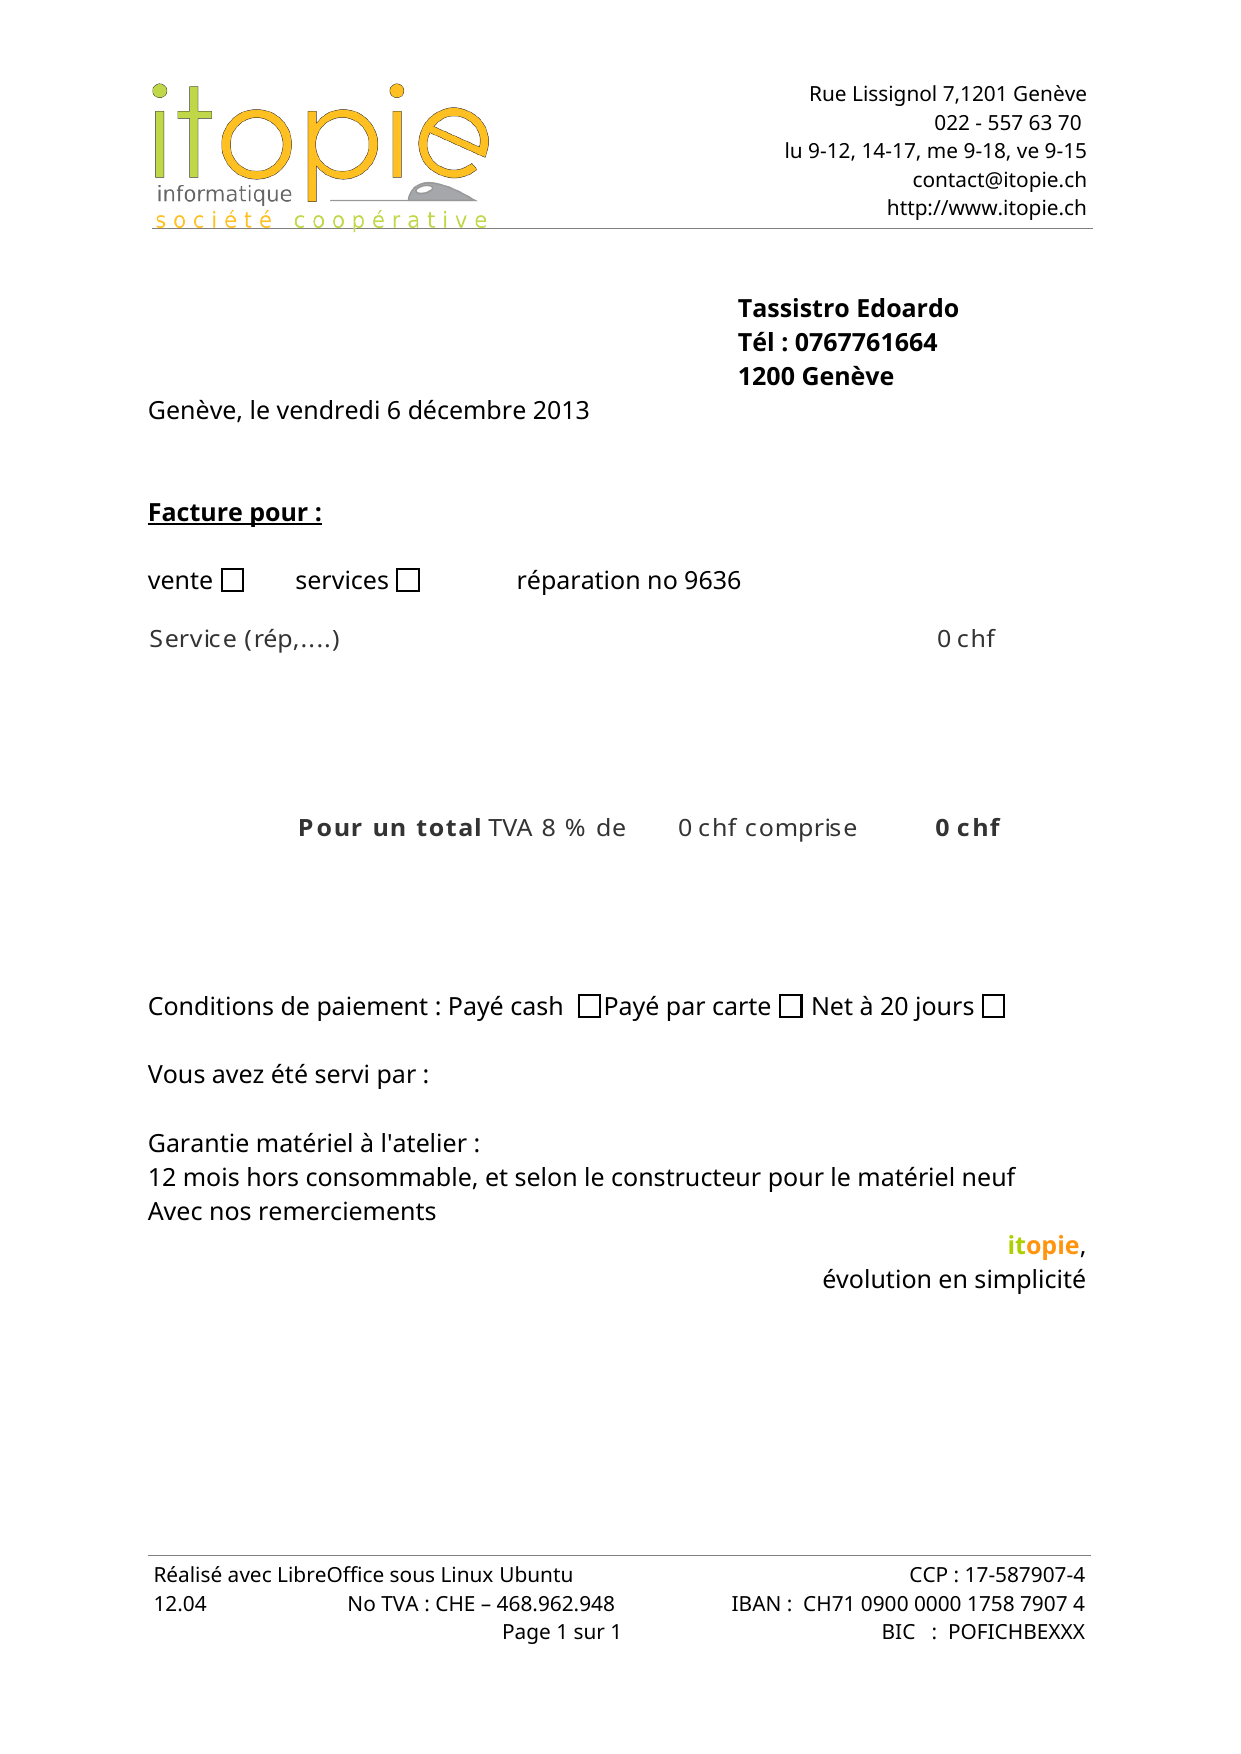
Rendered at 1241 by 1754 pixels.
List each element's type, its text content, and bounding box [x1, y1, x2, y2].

text 1200 Genève [148, 358, 1093, 392]
text Facture pour : [148, 495, 1093, 529]
text vente services réparation no 9636 [148, 563, 1093, 597]
picture [138, 72, 500, 244]
text Tél : 0767761664 [148, 324, 1093, 358]
text 12 mois hors consommable, et selon le constructeur pour le matériel neuf [148, 1159, 1093, 1193]
text évolution en simplicité [148, 1262, 1093, 1296]
text Genève, le vendredi 6 décembre 2013 [148, 392, 1093, 427]
text itopie, [148, 1227, 1093, 1262]
text Vous avez été servi par : [148, 1057, 1093, 1091]
text Garantie matériel à l'atelier : [148, 1125, 1093, 1159]
text Conditions de paiement : Payé cash Payé par carte Net à 20 jours [148, 989, 1093, 1023]
text Tassistro Edoardo [148, 290, 1093, 324]
text Avec nos remerciements [148, 1193, 1093, 1227]
